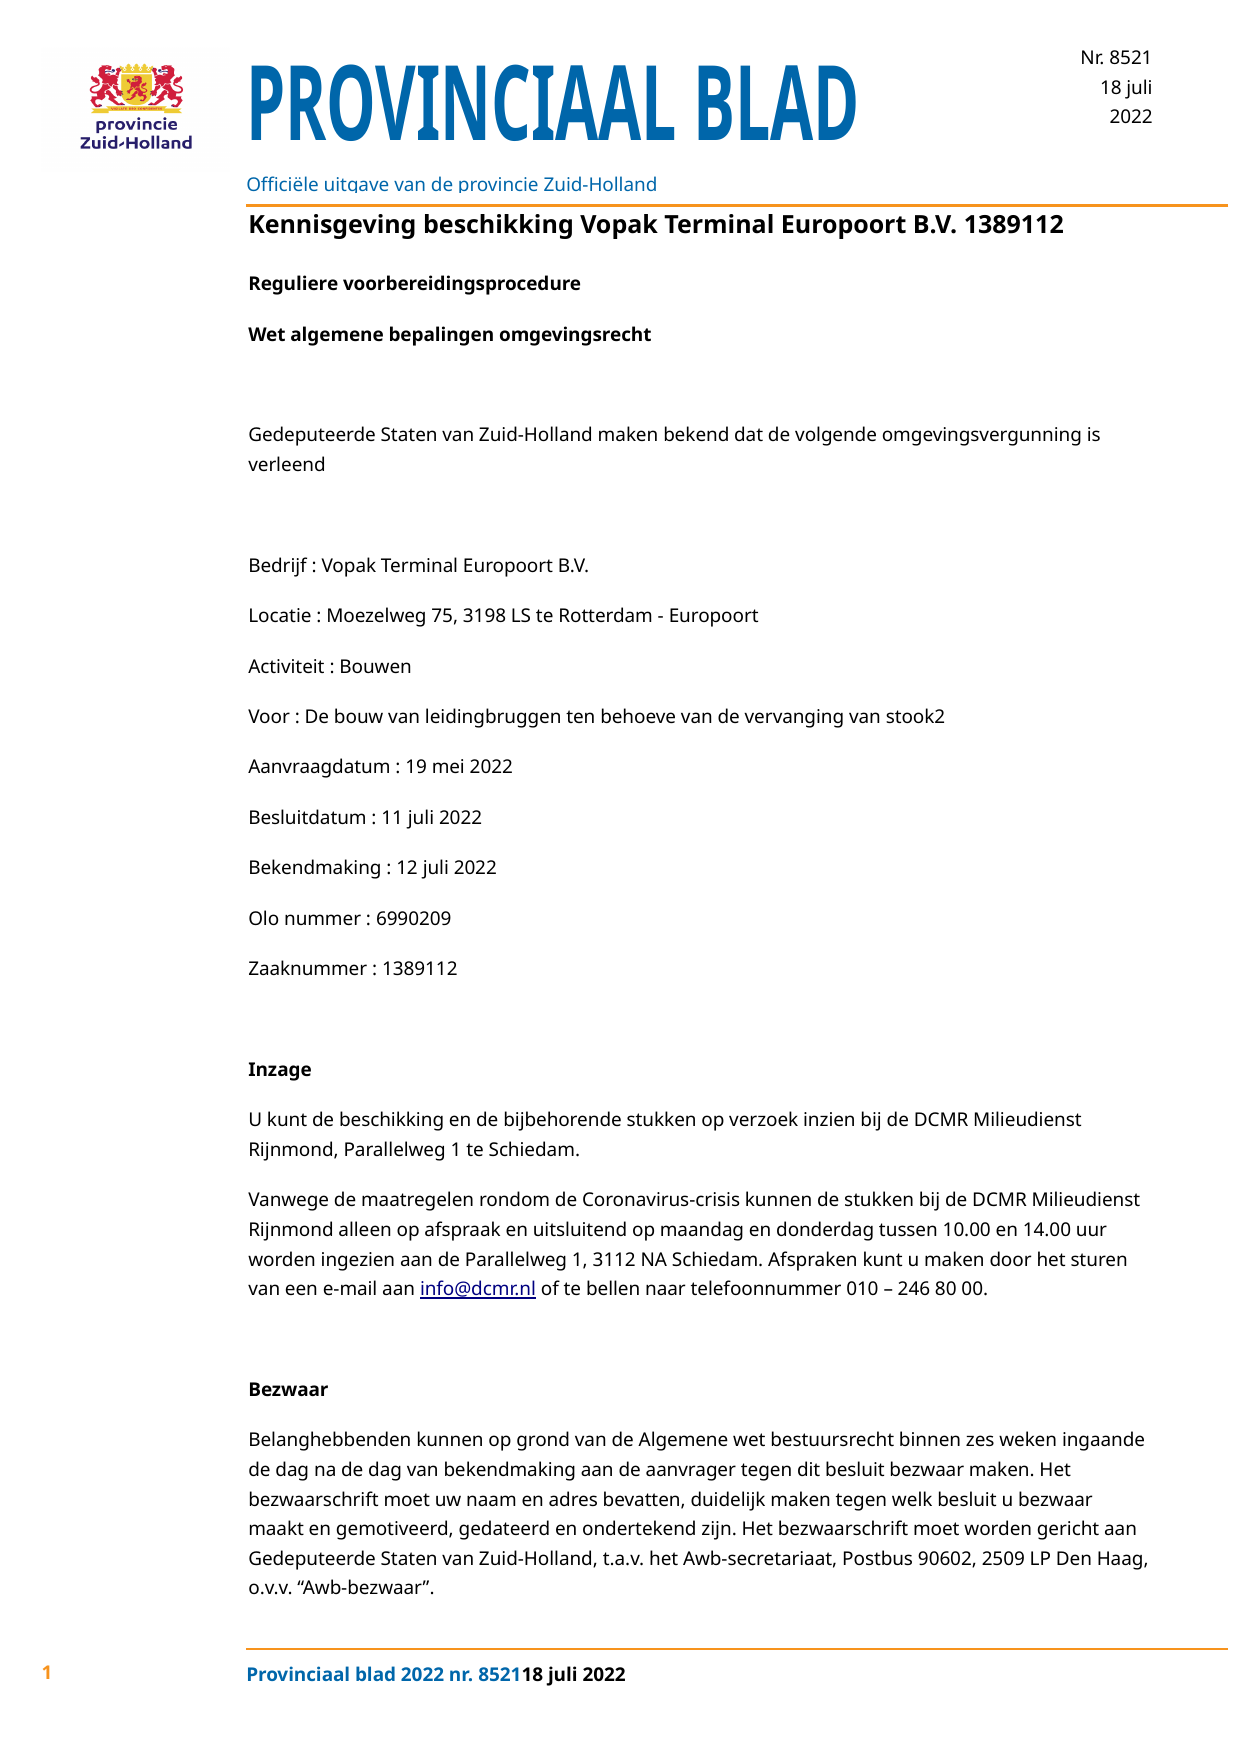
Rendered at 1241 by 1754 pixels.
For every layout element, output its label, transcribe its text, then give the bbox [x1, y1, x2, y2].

text Gedeputeerde Staten van Zuid-Holland maken bekend dat de volgende omgevingsvergunning is verleend [248, 422, 1152, 477]
text Vanwege de maatregelen rondom de Coronavirus-crisis kunnen de stukken bij de DCMR Milieudienst Rijnmond alleen op afspraak en uitsluitend op maandag en donderdag tussen 10.00 en 14.00 uur worden ingezien aan de Parallelweg 1, 3112 NA Schiedam. Afspraken kunt u maken door het sturen van een e-mail aan info@dcmr.nl of te bellen naar telefoonnummer 010 – 246 80 00. [248, 1187, 1152, 1301]
text Voor : De bouw van leidingbruggen ten behoeve van de vervanging van stook2 [248, 703, 1152, 729]
text Bezwaar [248, 1376, 1152, 1402]
text Kennisgeving beschikking Vopak Terminal Europoort B.V. 1389112 [248, 207, 1152, 241]
text Reguliere voorbereidingsprocedure [248, 270, 1152, 296]
picture [41, 47, 231, 172]
text Besluitdatum : 11 juli 2022 [248, 804, 1152, 830]
text Aanvraagdatum : 19 mei 2022 [248, 754, 1152, 779]
text Wet algemene bepalingen omgevingsrecht [248, 321, 1152, 346]
text Olo nummer : 6990209 [248, 905, 1152, 931]
text Bekendmaking : 12 juli 2022 [248, 854, 1152, 880]
text Belanghebbenden kunnen op grond van de Algemene wet bestuursrecht binnen zes weken ingaande de dag na de dag van bekendmaking aan de aanvrager tegen dit besluit bezwaar maken. Het bezwaarschrift moet uw naam en adres bevatten, duidelijk maken tegen welk besluit u bezwaar maakt en gemotiveerd, gedateerd en ondertekend zijn. Het bezwaarschrift moet worden gericht aan Gedeputeerde Staten van Zuid-Holland, t.a.v. het Awb-secretariaat, Postbus 90602, 2509 LP Den Haag, o.v.v. “Awb-bezwaar”. [248, 1427, 1152, 1600]
text U kunt de beschikking en de bijbehorende stukken op verzoek inzien bij de DCMR Milieudienst Rijnmond, Parallelweg 1 te Schiedam. [248, 1107, 1152, 1162]
text Bedrijf : Vopak Terminal Europoort B.V. [248, 552, 1152, 578]
text Activiteit : Bouwen [248, 653, 1152, 678]
text Locatie : Moezelweg 75, 3198 LS te Rotterdam - Europoort [248, 602, 1152, 628]
text Zaaknummer : 1389112 [248, 955, 1152, 981]
text Inzage [248, 1056, 1152, 1082]
